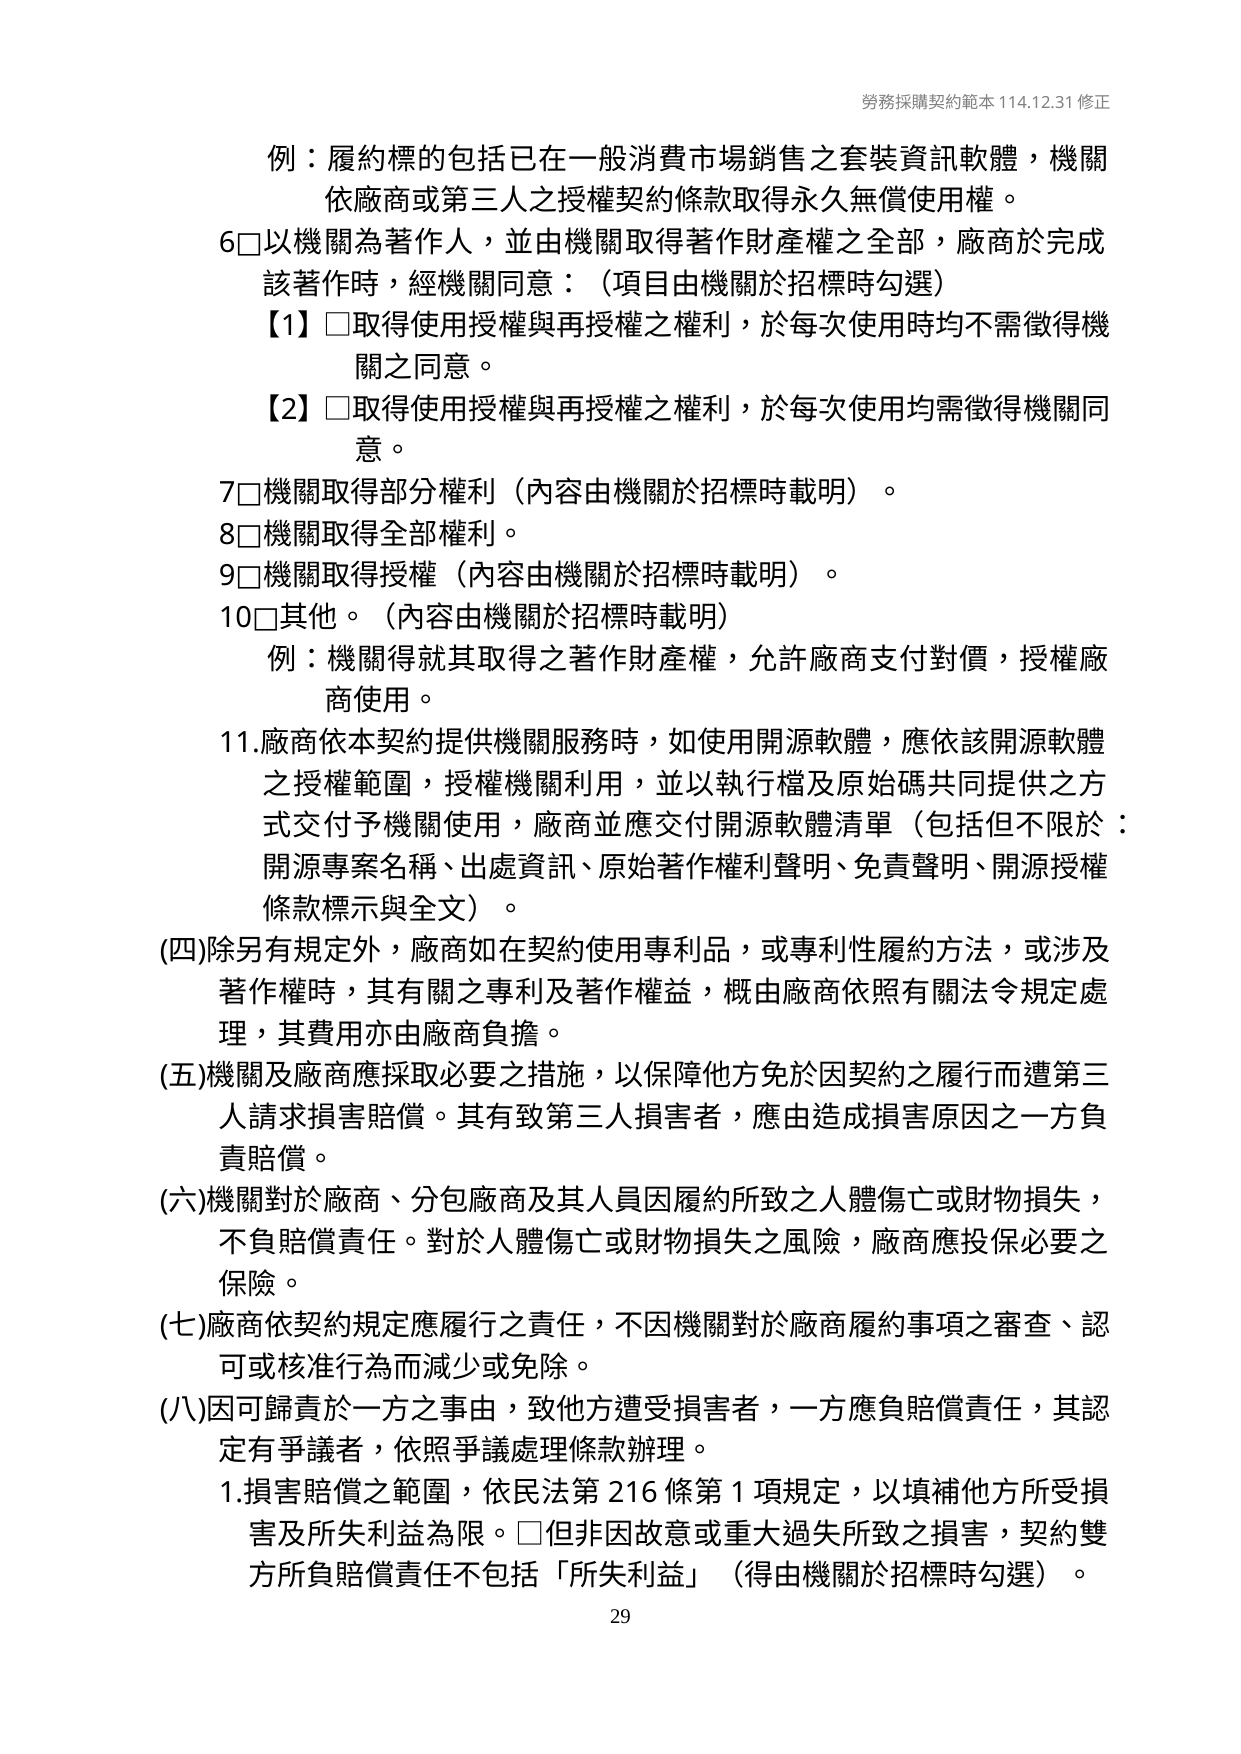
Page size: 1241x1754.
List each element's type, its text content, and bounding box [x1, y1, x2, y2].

text 例：履約標的包括已在一般消費市場銷售之套裝資訊軟體，機關依廠商或第三人之授權契約條款取得永久無償使用權。 [267, 136, 1110, 219]
text 【1】□取得使用授權與再授權之權利，於每次使用時均不需徵得機關之同意。 [255, 302, 1110, 386]
text 9□機關取得授權（內容由機關於招標時載明）。 [218, 552, 1108, 594]
text 1.損害賠償之範圍，依民法第216條第1項規定，以填補他方所受損害及所失利益為限。□但非因故意或重大過失所致之損害，契約雙方所負賠償責任不包括「所失利益」（得由機關於招標時勾選）。 [218, 1469, 1110, 1594]
text (六)機關對於廠商、分包廠商及其人員因履約所致之人體傷亡或財物損失，不負賠償責任。對於人體傷亡或財物損失之風險，廠商應投保必要之保險。 [159, 1177, 1110, 1302]
text (八)因可歸責於一方之事由，致他方遭受損害者，一方應負賠償責任，其認定有爭議者，依照爭議處理條款辦理。 [159, 1386, 1110, 1469]
text 11.廠商依本契約提供機關服務時，如使用開源軟體，應依該開源軟體之授權範圍，授權機關利用，並以執行檔及原始碼共同提供之方式交付予機關使用，廠商並應交付開源軟體清單（包括但不限於：開源專案名稱、出處資訊、原始著作權利聲明、免責聲明、開源授權條款標示與全文）。 [218, 719, 1108, 927]
text 7□機關取得部分權利（內容由機關於招標時載明）。 [218, 469, 1108, 511]
text 8□機關取得全部權利。 [218, 511, 1108, 552]
text (七)廠商依契約規定應履行之責任，不因機關對於廠商履約事項之審查、認可或核准行為而減少或免除。 [159, 1302, 1110, 1386]
text 【2】□取得使用授權與再授權之權利，於每次使用均需徵得機關同意。 [255, 386, 1110, 469]
text 6□以機關為著作人，並由機關取得著作財產權之全部，廠商於完成該著作時，經機關同意：（項目由機關於招標時勾選） [218, 219, 1108, 302]
text (五)機關及廠商應採取必要之措施，以保障他方免於因契約之履行而遭第三人請求損害賠償。其有致第三人損害者，應由造成損害原因之一方負責賠償。 [159, 1052, 1110, 1177]
text 10□其他。（內容由機關於招標時載明） [218, 594, 1108, 636]
text 例：機關得就其取得之著作財產權，允許廠商支付對價，授權廠商使用。 [267, 636, 1110, 719]
text (四)除另有規定外，廠商如在契約使用專利品，或專利性履約方法，或涉及著作權時，其有關之專利及著作權益，概由廠商依照有關法令規定處理，其費用亦由廠商負擔。 [159, 927, 1110, 1052]
